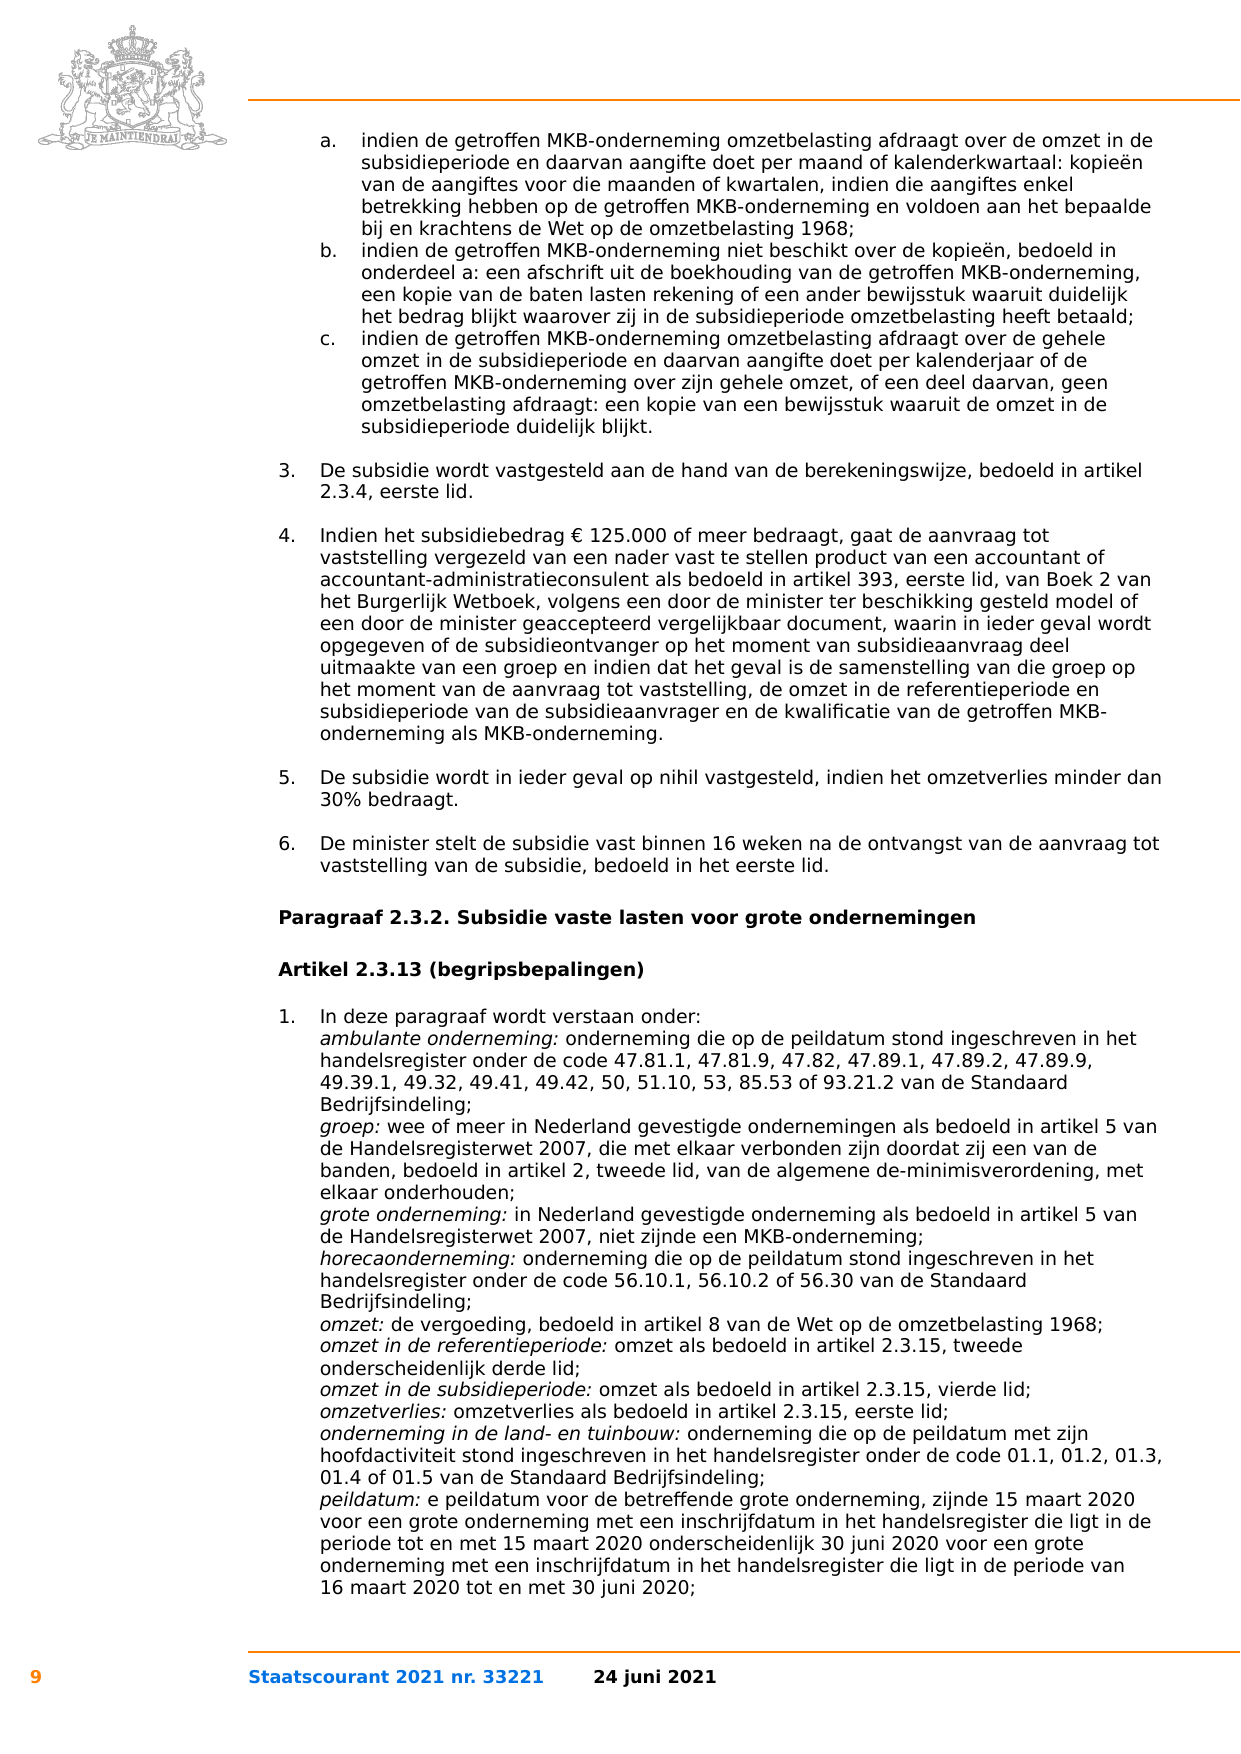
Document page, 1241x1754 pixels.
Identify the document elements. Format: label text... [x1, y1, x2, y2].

text groep: wee of meer in Nederland gevestigde ondernemingen als bedoeld in artikel 5 van de Handelsregisterwet 2007, die met elkaar verbonden zijn doordat zij een van de banden, bedoeld in artikel 2, tweede lid, van de algemene de-minimisverordening, met elkaar onderhouden; [319, 1116, 1163, 1203]
text 4. Indien het subsidiebedrag € 125.000 of meer bedraagt, gaat de aanvraag tot vaststelling vergezeld van een nader vast te stellen product van een accountant of accountant-administratieconsulent als bedoeld in artikel 393, eerste lid, van Boek 2 van het Burgerlijk Wetboek, volgens een door de minister ter beschikking gesteld model of een door de minister geaccepteerd vergelijkbaar document, waarin in ieder geval wordt opgegeven of de subsidieontvanger op het moment van subsidieaanvraag deel uitmaakte van een groep en indien dat het geval is de samenstelling van die groep op het moment van de aanvraag tot vaststelling, de omzet in de referentieperiode en subsidieperiode van de subsidieaanvrager en de kwalificatie van de getroffen MKB-onderneming als MKB-onderneming. [278, 525, 1163, 745]
text 1. In deze paragraaf wordt verstaan onder: [278, 1006, 1163, 1028]
text omzet in de subsidieperiode: omzet als bedoeld in artikel 2.3.15, vierde lid; [319, 1379, 1163, 1401]
text 6. De minister stelt de subsidie vast binnen 16 weken na de ontvangst van de aanvraag tot vaststelling van de subsidie, bedoeld in het eerste lid. [278, 833, 1163, 877]
text omzet: de vergoeding, bedoeld in artikel 8 van de Wet op de omzetbelasting 1968; [319, 1313, 1163, 1335]
text omzet in de referentieperiode: omzet als bedoeld in artikel 2.3.15, tweede onderscheidenlijk derde lid; [319, 1335, 1163, 1379]
text 3. De subsidie wordt vastgesteld aan de hand van de berekeningswijze, bedoeld in artikel 2.3.4, eerste lid. [278, 459, 1163, 503]
text omzetverlies: omzetverlies als bedoeld in artikel 2.3.15, eerste lid; [319, 1401, 1163, 1423]
text c. indien de getroffen MKB-onderneming omzetbelasting afdraagt over de gehele omzet in de subsidieperiode en daarvan aangifte doet per kalenderjaar of de getroffen MKB-onderneming over zijn gehele omzet, of een deel daarvan, geen omzetbelasting afdraagt: een kopie van een bewijsstuk waaruit de omzet in de subsidieperiode duidelijk blijkt. [319, 328, 1163, 438]
subtitle Artikel 2.3.13 (begripsbepalingen) [278, 959, 1163, 981]
subtitle Paragraaf 2.3.2. Subsidie vaste lasten voor grote ondernemingen [278, 907, 1163, 929]
text 5. De subsidie wordt in ieder geval op nihil vastgesteld, indien het omzetverlies minder dan 30% bedraagt. [278, 767, 1163, 811]
text peildatum: e peildatum voor de betreffende grote onderneming, zijnde 15 maart 2020 voor een grote onderneming met een inschrijfdatum in het handelsregister die ligt in de periode tot en met 15 maart 2020 onderscheidenlijk 30 juni 2020 voor een grote onderneming met een inschrijfdatum in het handelsregister die ligt in de periode van 16 maart 2020 tot en met 30 juni 2020; [319, 1489, 1163, 1599]
text onderneming in de land- en tuinbouw: onderneming die op de peildatum met zijn hoofdactiviteit stond ingeschreven in het handelsregister onder de code 01.1, 01.2, 01.3, 01.4 of 01.5 van de Standaard Bedrijfsindeling; [319, 1423, 1163, 1489]
text a. indien de getroffen MKB-onderneming omzetbelasting afdraagt over de omzet in de subsidieperiode en daarvan aangifte doet per maand of kalenderkwartaal: kopieën van de aangiftes voor die maanden of kwartalen, indien die aangiftes enkel betrekking hebben op de getroffen MKB-onderneming en voldoen aan het bepaalde bij en krachtens de Wet op de omzetbelasting 1968; [319, 130, 1163, 240]
text ambulante onderneming: onderneming die op de peildatum stond ingeschreven in het handelsregister onder de code 47.81.1, 47.81.9, 47.82, 47.89.1, 47.89.2, 47.89.9, 49.39.1, 49.32, 49.41, 49.42, 50, 51.10, 53, 85.53 of 93.21.2 van de Standaard Bedrijfsindeling; [319, 1028, 1163, 1116]
picture [38, 25, 227, 150]
text grote onderneming: in Nederland gevestigde onderneming als bedoeld in artikel 5 van de Handelsregisterwet 2007, niet zijnde een MKB-onderneming; [319, 1203, 1163, 1247]
text b. indien de getroffen MKB-onderneming niet beschikt over de kopieën, bedoeld in onderdeel a: een afschrift uit de boekhouding van de getroffen MKB-onderneming, een kopie van de baten lasten rekening of een ander bewijsstuk waaruit duidelijk het bedrag blijkt waarover zij in de subsidieperiode omzetbelasting heeft betaald; [319, 240, 1163, 328]
text horecaonderneming: onderneming die op de peildatum stond ingeschreven in het handelsregister onder de code 56.10.1, 56.10.2 of 56.30 van de Standaard Bedrijfsindeling; [319, 1247, 1163, 1313]
